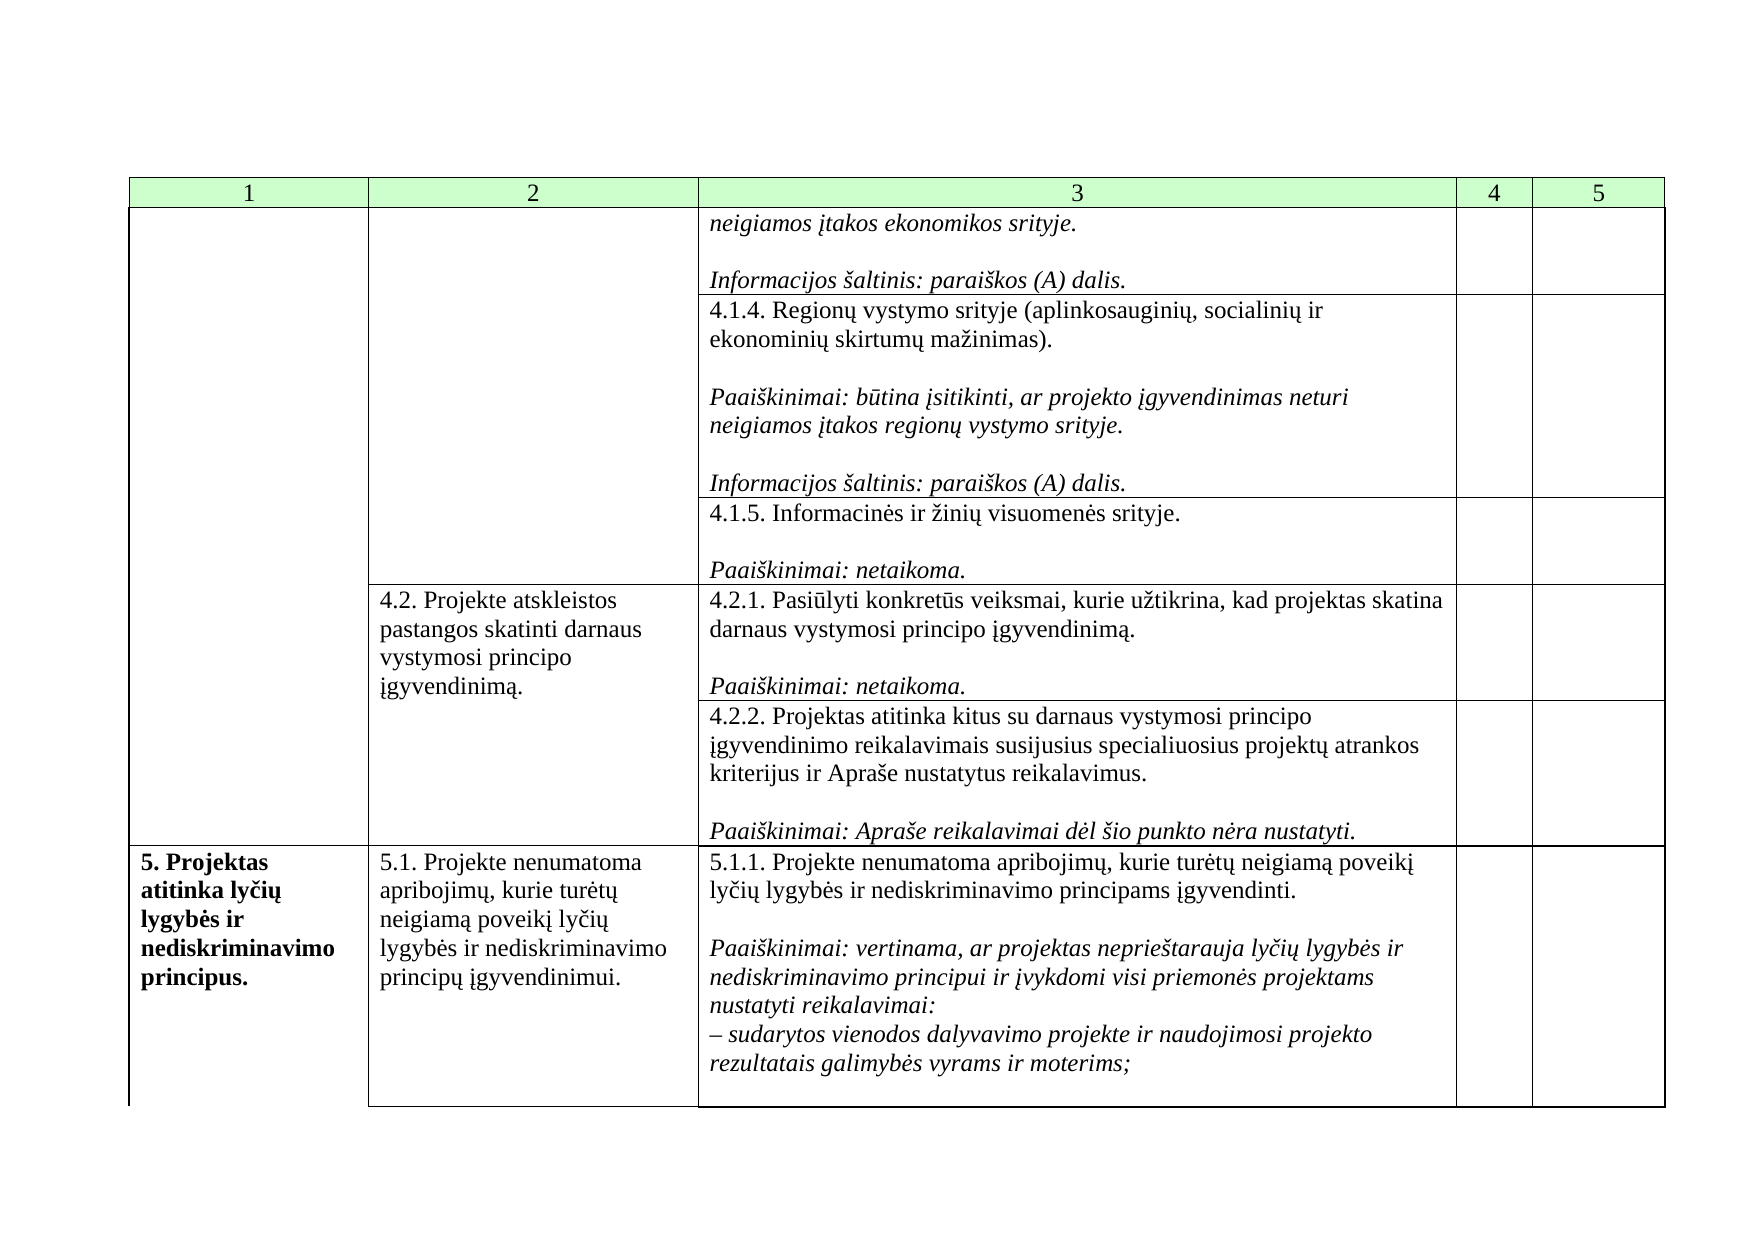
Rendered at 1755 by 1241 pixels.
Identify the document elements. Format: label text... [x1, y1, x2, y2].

table_cell [1533, 585, 1664, 700]
table_cell 4.1.4. Regionų vystymo srityje (aplinkosauginių, socialinių ir ekonominių skirtumų mažinimas). Paaiškinimai: būtina įsitikinti, ar projekto įgyvendinimas neturi neigiamos įtakos regionų vystymo srityje. Informacijos šaltinis: paraiškos (A) dalis. [699, 295, 1456, 497]
table_cell neigiamos įtakos ekonomikos srityje. Informacijos šaltinis: paraiškos (A) dalis. [699, 208, 1456, 294]
table_cell 5.1. Projekte nenumatoma apribojimų, kurie turėtų neigiamą poveikį lyčių lygybės ir nediskriminavimo principų įgyvendinimui. [369, 846, 698, 1106]
table_cell [1457, 498, 1532, 584]
table_cell 4.1.5. Informacinės ir žinių visuomenės srityje. Paaiškinimai: netaikoma. [699, 498, 1456, 584]
table_cell [1457, 847, 1532, 1106]
table_header 1 [130, 178, 368, 207]
table_cell 4.2.1. Pasiūlyti konkretūs veiksmai, kurie užtikrina, kad projektas skatina darnaus vystymosi principo įgyvendinimą. Paaiškinimai: netaikoma. [699, 585, 1456, 700]
table_cell [1533, 208, 1664, 294]
table_header 3 [699, 178, 1456, 207]
table_cell [130, 208, 368, 845]
table_cell [1457, 295, 1532, 497]
table_cell [1533, 701, 1664, 845]
table_cell 4.2. Projekte atskleistos pastangos skatinti darnaus vystymosi principo įgyvendinimą. [369, 585, 698, 845]
table_header 2 [369, 178, 698, 207]
table_cell [1533, 498, 1664, 584]
table_cell 5. Projektas atitinka lyčių lygybės ir nediskriminavimo principus. [130, 846, 368, 1106]
table_cell [1533, 295, 1664, 497]
table_cell [369, 208, 698, 584]
table_cell 4.2.2. Projektas atitinka kitus su darnaus vystymosi principo įgyvendinimo reikalavimais susijusius specialiuosius projektų atrankos kriterijus ir Apraše nustatytus reikalavimus. Paaiškinimai: Apraše reikalavimai dėl šio punkto nėra nustatyti. [699, 701, 1456, 845]
table_cell [1457, 701, 1532, 845]
table_cell [1533, 847, 1664, 1106]
table_header 5 [1533, 178, 1664, 207]
table_cell [1457, 585, 1532, 700]
table_cell [1457, 208, 1532, 294]
table_header 4 [1457, 178, 1532, 207]
table_cell 5.1.1. Projekte nenumatoma apribojimų, kurie turėtų neigiamą poveikį lyčių lygybės ir nediskriminavimo principams įgyvendinti. Paaiškinimai: vertinama, ar projektas neprieštarauja lyčių lygybės ir nediskriminavimo principui ir įvykdomi visi priemonės projektams nustatyti reikalavimai: – sudarytos vienodos dalyvavimo projekte ir naudojimosi projekto rezultatais galimybės vyrams ir moterims; [699, 847, 1456, 1106]
